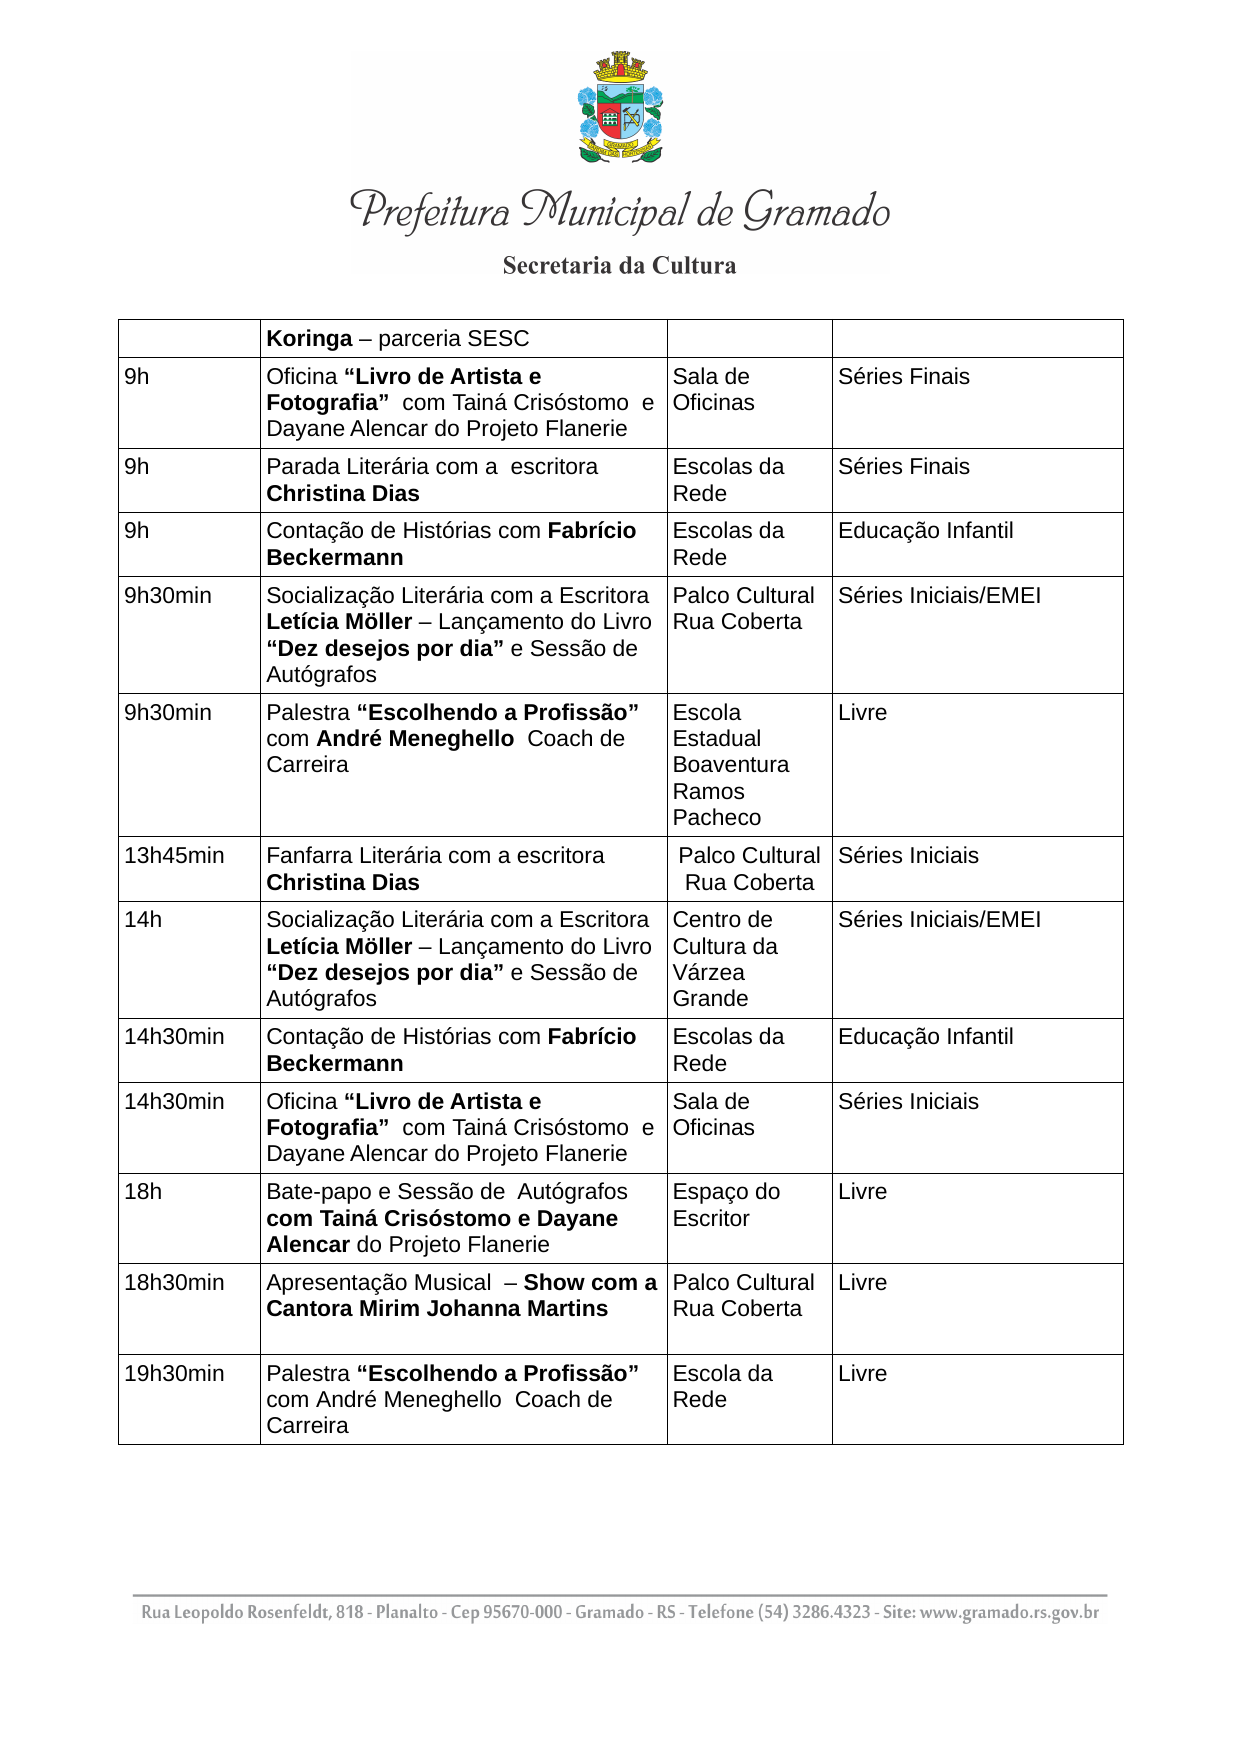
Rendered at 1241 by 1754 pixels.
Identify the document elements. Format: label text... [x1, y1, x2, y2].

table_cell Socialização Literária com a Escritora Letícia Möller – Lançamento do Livro “Dez desejos por dia” e Sessão de Autógrafos [261, 577, 667, 693]
table_cell Koringa – parceria SESC [261, 320, 667, 357]
table_cell 13h45min [119, 837, 260, 901]
table_cell Parada Literária com a escritora Christina Dias [261, 449, 667, 512]
table_cell Livre [833, 1264, 1123, 1354]
picture [350, 51, 890, 274]
table_cell Oficina “Livro de Artista e Fotografia” com Tainá Crisóstomo e Dayane Alencar do Projeto Flanerie [261, 1083, 667, 1172]
table_cell 14h [119, 902, 260, 1017]
table_cell Escolas da Rede [668, 1019, 832, 1082]
table_cell Séries Finais [833, 358, 1123, 447]
table_cell 14h30min [119, 1019, 260, 1082]
table_cell Livre [833, 694, 1123, 836]
table_cell 9h [119, 513, 260, 576]
table_cell Palco Cultural Rua Coberta [668, 1264, 832, 1354]
table_cell 18h30min [119, 1264, 260, 1354]
table_cell Educação Infantil [833, 1019, 1123, 1082]
table_cell Palco Cultural Rua Coberta [668, 837, 832, 901]
table_cell [119, 320, 260, 357]
table_cell Palestra “Escolhendo a Profissão” com André Meneghello Coach de Carreira [261, 694, 667, 836]
table_cell 9h [119, 449, 260, 512]
table_cell [833, 320, 1123, 357]
table_cell Séries Iniciais [833, 837, 1123, 901]
table_cell Socialização Literária com a Escritora Letícia Möller – Lançamento do Livro “Dez desejos por dia” e Sessão de Autógrafos [261, 902, 667, 1017]
table_cell 19h30min [119, 1355, 260, 1444]
table_cell 18h [119, 1174, 260, 1263]
table_cell 14h30min [119, 1083, 260, 1172]
table_cell Espaço do Escritor [668, 1174, 832, 1263]
table_cell 9h30min [119, 577, 260, 693]
table_cell Bate-papo e Sessão de Autógrafos com Tainá Crisóstomo e Dayane Alencar do Projeto Flanerie [261, 1174, 667, 1263]
table_cell Educação Infantil [833, 513, 1123, 576]
table_cell Escolas da Rede [668, 513, 832, 576]
table_cell Sala de Oficinas [668, 1083, 832, 1172]
table_cell Palestra “Escolhendo a Profissão” com André Meneghello Coach de Carreira [261, 1355, 667, 1444]
table_cell Apresentação Musical – Show com a Cantora Mirim Johanna Martins [261, 1264, 667, 1354]
table_cell Livre [833, 1355, 1123, 1444]
table_cell Séries Iniciais/EMEI [833, 902, 1123, 1017]
table_cell Palco Cultural Rua Coberta [668, 577, 832, 693]
table_cell Centro de Cultura da Várzea Grande [668, 902, 832, 1017]
table_cell Séries Iniciais/EMEI [833, 577, 1123, 693]
table_cell Escola da Rede [668, 1355, 832, 1444]
table_cell Oficina “Livro de Artista e Fotografia” com Tainá Crisóstomo e Dayane Alencar do Projeto Flanerie [261, 358, 667, 447]
table_cell Escola Estadual Boaventura Ramos Pacheco [668, 694, 832, 836]
table_cell Séries Finais [833, 449, 1123, 512]
table_cell Livre [833, 1174, 1123, 1263]
table_cell 9h [119, 358, 260, 447]
table_cell Séries Iniciais [833, 1083, 1123, 1172]
picture [132, 1594, 1108, 1624]
table_cell 9h30min [119, 694, 260, 836]
table_cell Escolas da Rede [668, 449, 832, 512]
table_cell Contação de Histórias com Fabrício Beckermann [261, 1019, 667, 1082]
table_cell Fanfarra Literária com a escritora Christina Dias [261, 837, 667, 901]
table_cell Sala de Oficinas [668, 358, 832, 447]
table_cell [668, 320, 832, 357]
table_cell Contação de Histórias com Fabrício Beckermann [261, 513, 667, 576]
